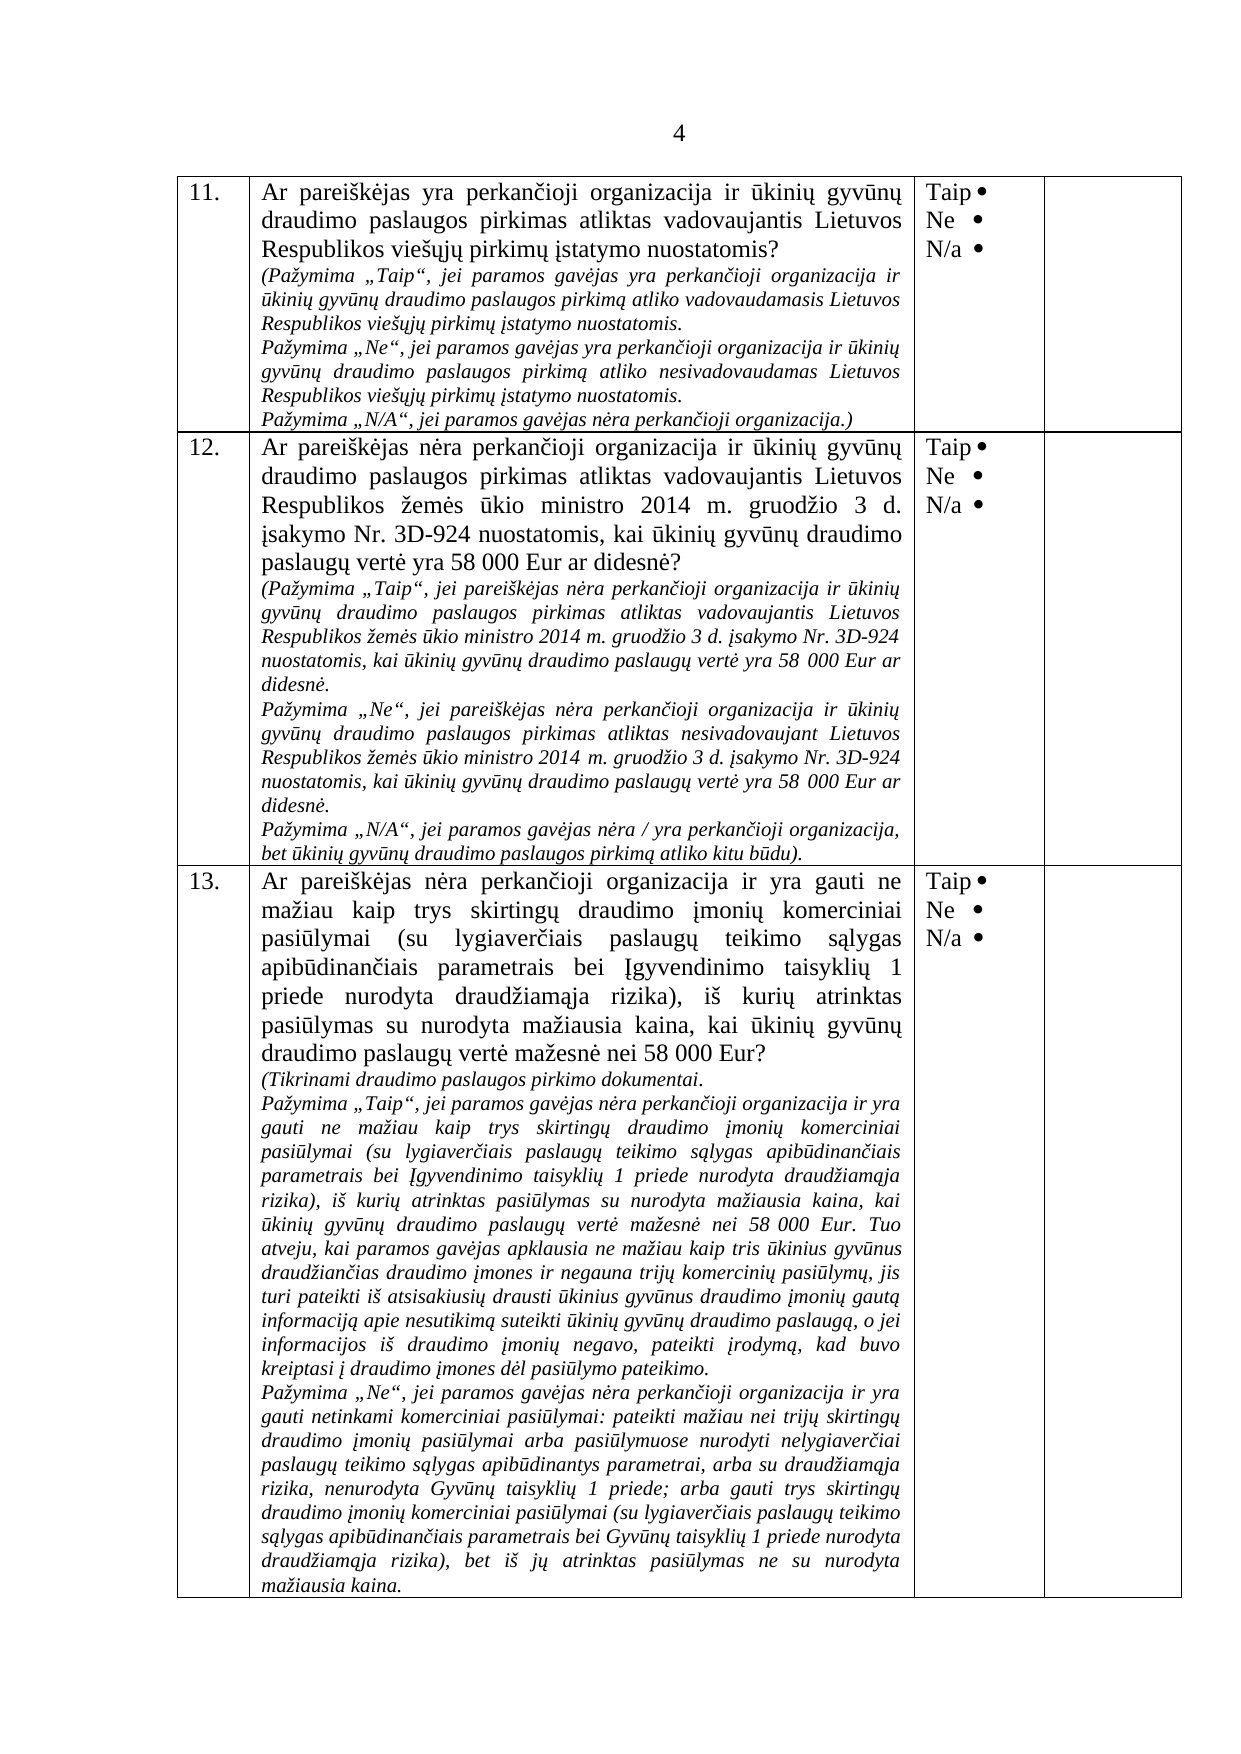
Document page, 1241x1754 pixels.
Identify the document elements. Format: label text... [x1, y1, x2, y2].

table_cell [1045, 866, 1181, 1597]
table_cell 12. [178, 433, 249, 865]
table_cell 13. [178, 866, 249, 1597]
table_cell Ar pareiškėjas nėra perkančioji organizacija ir ūkinių gyvūnų draudimo paslaugos pirkimas atliktas vadovaujantis Lietuvos Respublikos žemės ūkio ministro 2014 m. gruodžio 3 d. įsakymo Nr. 3D-924 nuostatomis, kai ūkinių gyvūnų draudimo paslaugų vertė yra 58 000 Eur ar didesnė? (Pažymima „Taip“, jei pareiškėjas nėra perkančioji organizacija ir ūkinių gyvūnų draudimo paslaugos pirkimas atliktas vadovaujantis Lietuvos Respublikos žemės ūkio ministro 2014 m. gruodžio 3 d. įsakymo Nr. 3D-924 nuostatomis, kai ūkinių gyvūnų draudimo paslaugų vertė yra 58 000 Eur ar didesnė. Pažymima „Ne“, jei pareiškėjas nėra perkančioji organizacija ir ūkinių gyvūnų draudimo paslaugos pirkimas atliktas nesivadovaujant Lietuvos Respublikos žemės ūkio ministro 2014 m. gruodžio 3 d. įsakymo Nr. 3D-924 nuostatomis, kai ūkinių gyvūnų draudimo paslaugų vertė yra 58 000 Eur ar didesnė. Pažymima „N/A“, jei paramos gavėjas nėra / yra perkančioji organizacija, bet ūkinių gyvūnų draudimo paslaugos pirkimą atliko kitu būdu). [250, 433, 914, 865]
table_cell 11. [178, 177, 249, 431]
table_cell [1045, 433, 1181, 865]
table_cell Ar pareiškėjas yra perkančioji organizacija ir ūkinių gyvūnų draudimo paslaugos pirkimas atliktas vadovaujantis Lietuvos Respublikos viešųjų pirkimų įstatymo nuostatomis? (Pažymima „Taip“, jei paramos gavėjas yra perkančioji organizacija ir ūkinių gyvūnų draudimo paslaugos pirkimą atliko vadovaudamasis Lietuvos Respublikos viešųjų pirkimų įstatymo nuostatomis. Pažymima „Ne“, jei paramos gavėjas yra perkančioji organizacija ir ūkinių gyvūnų draudimo paslaugos pirkimą atliko nesivadovaudamas Lietuvos Respublikos viešųjų pirkimų įstatymo nuostatomis. Pažymima „N/A“, jei paramos gavėjas nėra perkančioji organizacija.) [250, 177, 914, 431]
table_cell Taip  Ne  N/a  [915, 433, 1044, 865]
table_cell Taip  Ne  N/a  [915, 177, 1044, 431]
table_cell Ar pareiškėjas nėra perkančioji organizacija ir yra gauti ne mažiau kaip trys skirtingų draudimo įmonių komerciniai pasiūlymai (su lygiaverčiais paslaugų teikimo sąlygas apibūdinančiais parametrais bei Įgyvendinimo taisyklių 1 priede nurodyta draudžiamąja rizika), iš kurių atrinktas pasiūlymas su nurodyta mažiausia kaina, kai ūkinių gyvūnų draudimo paslaugų vertė mažesnė nei 58 000 Eur? (Tikrinami draudimo paslaugos pirkimo dokumentai. Pažymima „Taip“, jei paramos gavėjas nėra perkančioji organizacija ir yra gauti ne mažiau kaip trys skirtingų draudimo įmonių komerciniai pasiūlymai (su lygiaverčiais paslaugų teikimo sąlygas apibūdinančiais parametrais bei Įgyvendinimo taisyklių 1 priede nurodyta draudžiamąja rizika), iš kurių atrinktas pasiūlymas su nurodyta mažiausia kaina, kai ūkinių gyvūnų draudimo paslaugų vertė mažesnė nei 58 000 Eur. Tuo atveju, kai paramos gavėjas apklausia ne mažiau kaip tris ūkinius gyvūnus draudžiančias draudimo įmones ir negauna trijų komercinių pasiūlymų, jis turi pateikti iš atsisakiusių drausti ūkinius gyvūnus draudimo įmonių gautą informaciją apie nesutikimą suteikti ūkinių gyvūnų draudimo paslaugą, o jei informacijos iš draudimo įmonių negavo, pateikti įrodymą, kad buvo kreiptasi į draudimo įmones dėl pasiūlymo pateikimo. Pažymima „Ne“, jei paramos gavėjas nėra perkančioji organizacija ir yra gauti netinkami komerciniai pasiūlymai: pateikti mažiau nei trijų skirtingų draudimo įmonių pasiūlymai arba pasiūlymuose nurodyti nelygiaverčiai paslaugų teikimo sąlygas apibūdinantys parametrai, arba su draudžiamąja rizika, nenurodyta Gyvūnų taisyklių 1 priede; arba gauti trys skirtingų draudimo įmonių komerciniai pasiūlymai (su lygiaverčiais paslaugų teikimo sąlygas apibūdinančiais parametrais bei Gyvūnų taisyklių 1 priede nurodyta draudžiamąja rizika), bet iš jų atrinktas pasiūlymas ne su nurodyta mažiausia kaina. [250, 866, 914, 1597]
table_cell Taip  Ne  N/a  [915, 866, 1044, 1597]
table_cell [1045, 177, 1181, 431]
